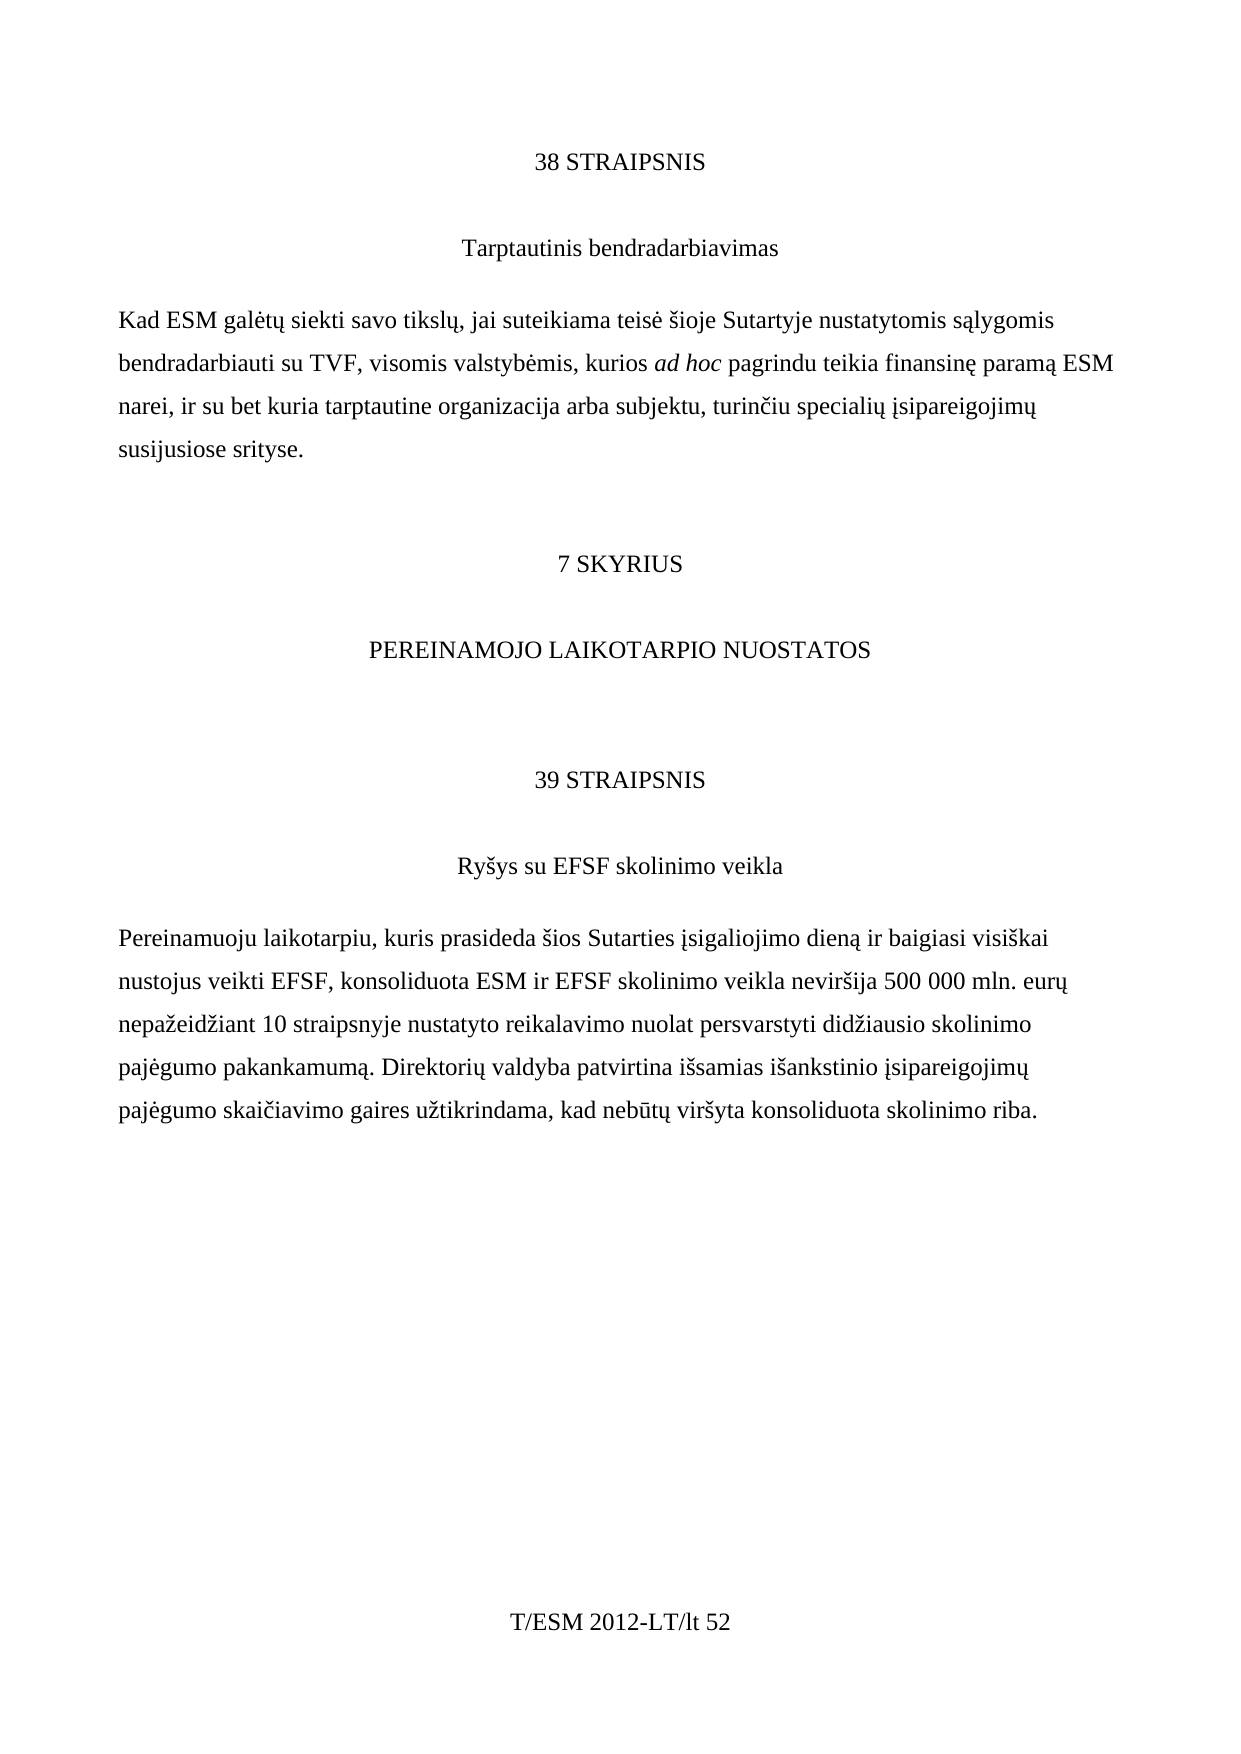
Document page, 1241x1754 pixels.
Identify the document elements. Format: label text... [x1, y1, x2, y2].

text 39 STRAIPSNIS [118, 765, 1122, 794]
text 38 STRAIPSNIS [118, 147, 1122, 176]
text PEREINAMOJO LAIKOTARPIO NUOSTATOS [118, 636, 1122, 664]
text Tarptautinis bendradarbiavimas [118, 233, 1122, 262]
text 7 SKYRIUS [118, 549, 1122, 578]
text Ryšys su EFSF skolinimo veikla [118, 851, 1122, 880]
text Kad ESM galėtų siekti savo tikslų, jai suteikiama teisė šioje Sutartyje nustatytomis sąlygomis bendradarbiauti su TVF, visomis valstybėmis, kurios ad hoc pagrindu teikia finansinę paramą ESM narei, ir su bet kuria tarptautine organizacija arba subjektu, turinčiu specialių įsipareigojimų susijusiose srityse. [118, 305, 1122, 463]
text Pereinamuoju laikotarpiu, kuris prasideda šios Sutarties įsigaliojimo dieną ir baigiasi visiškai nustojus veikti EFSF, konsoliduota ESM ir EFSF skolinimo veikla neviršija 500 000 mln. eurų nepažeidžiant 10 straipsnyje nustatyto reikalavimo nuolat persvarstyti didžiausio skolinimo pajėgumo pakankamumą. Direktorių valdyba patvirtina išsamias išankstinio įsipareigojimų pajėgumo skaičiavimo gaires užtikrindama, kad nebūtų viršyta konsoliduota skolinimo riba. [118, 923, 1122, 1124]
